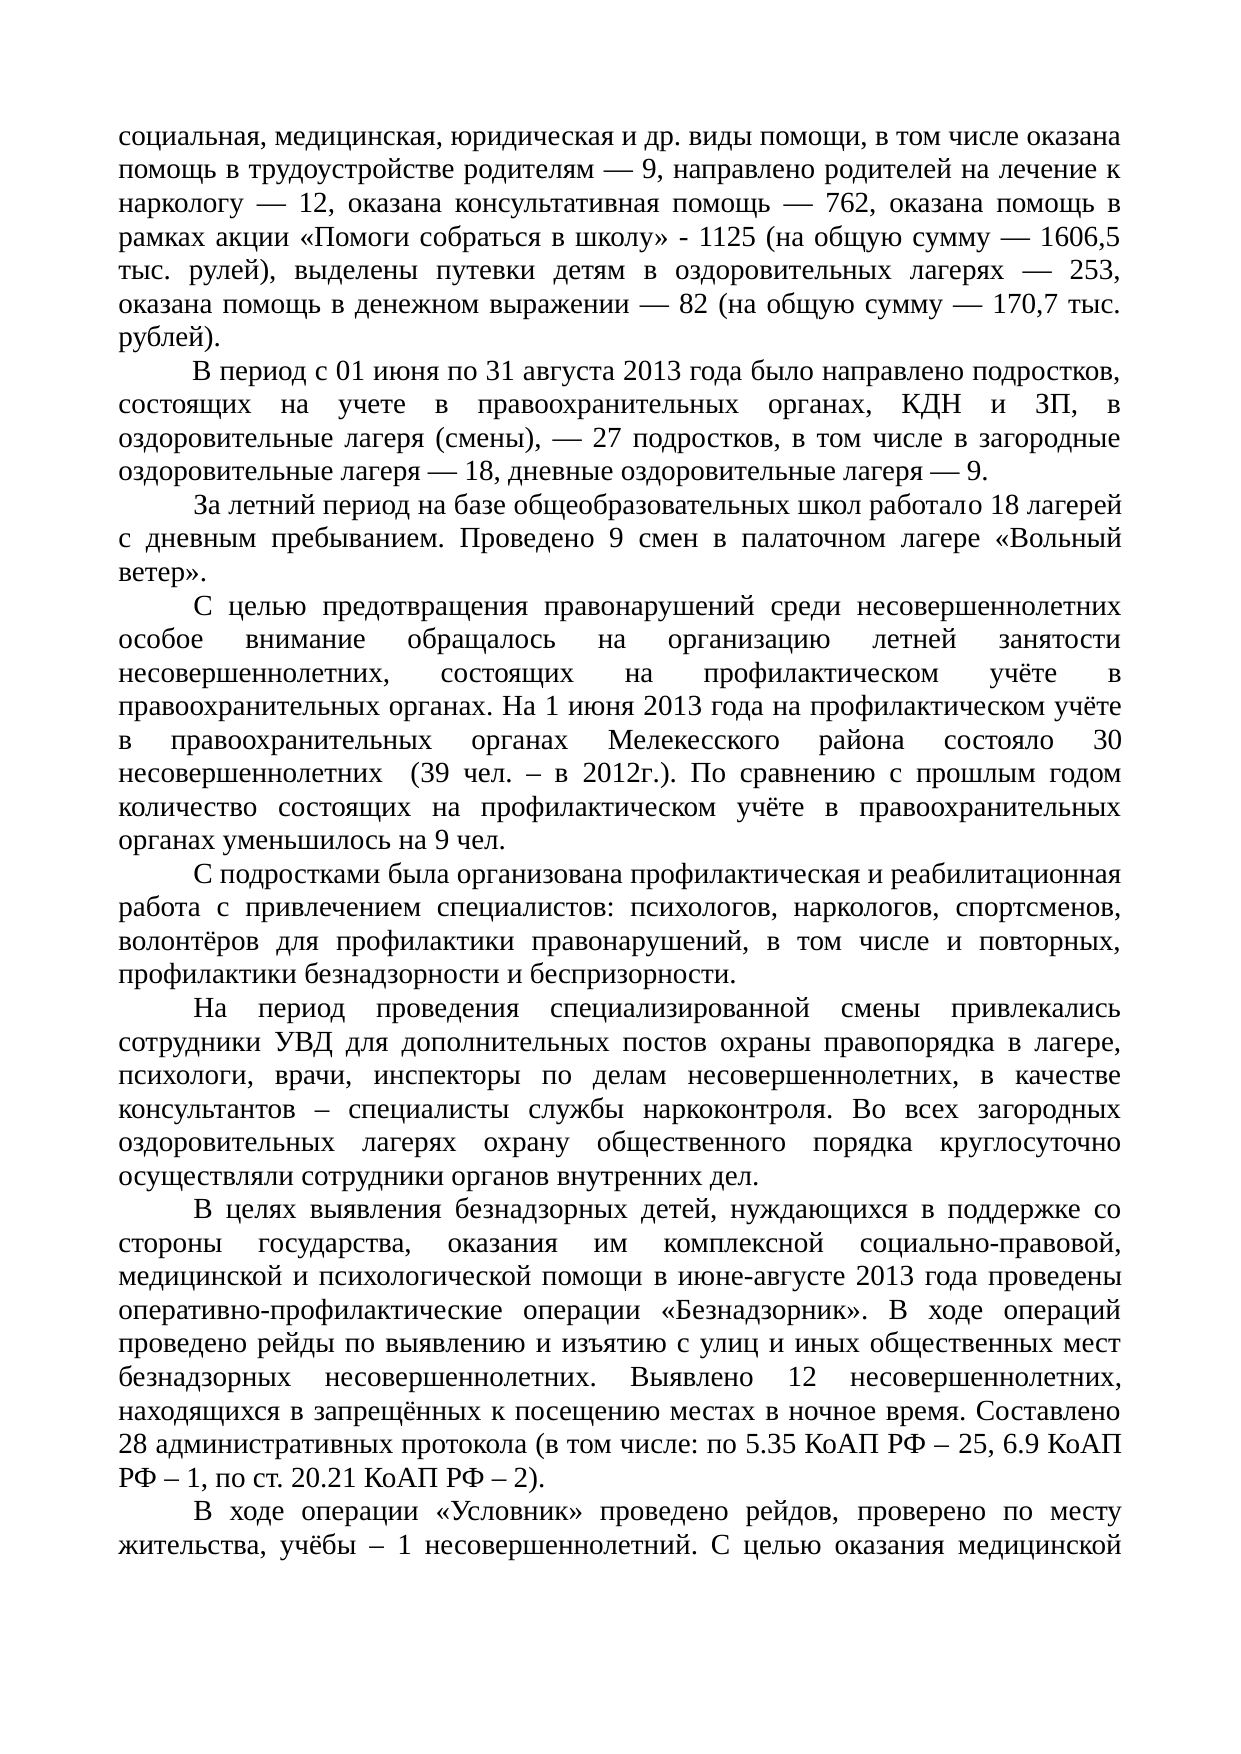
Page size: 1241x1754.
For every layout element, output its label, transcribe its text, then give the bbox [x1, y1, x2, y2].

text В период с 01 июня по 31 августа 2013 года было направлено подростков, состоящих на учете в правоохранительных органах, КДН и ЗП, в оздоровительные лагеря (смены), — 27 подростков, в том числе в загородные оздоровительные лагеря — 18, дневные оздоровительные лагеря — 9. [118, 353, 1122, 487]
text В ходе операции «Условник» проведено рейдов, проверено по месту жительства, учёбы – 1 несовершеннолетний. С целью оказания медицинской [118, 1493, 1122, 1560]
text В целях выявления безнадзорных детей, нуждающихся в поддержке со стороны государства, оказания им комплексной социально-правовой, медицинской и психологической помощи в июне-августе 2013 года проведены оперативно-профилактические операции «Безнадзорник». В ходе операций проведено рейды по выявлению и изъятию с улиц и иных общественных мест безнадзорных несовершеннолетних. Выявлено 12 несовершеннолетних, находящихся в запрещённых к посещению местах в ночное время. Составлено 28 административных протокола (в том числе: по 5.35 КоАП РФ – 25, 6.9 КоАП РФ – 1, по ст. 20.21 КоАП РФ – 2). [118, 1191, 1122, 1493]
text За летний период на базе общеобразовательных школ работало 18 лагерей с дневным пребыванием. Проведено 9 смен в палаточном лагере «Вольный ветер». [118, 487, 1122, 588]
text С целью предотвращения правонарушений среди несовершеннолетних особое внимание обращалось на организацию летней занятости несовершеннолетних, состоящих на профилактическом учёте в правоохранительных органах. На 1 июня 2013 года на профилактическом учёте в правоохранительных органах Мелекесского района состояло 30 несовершеннолетних (39 чел. – в 2012г.). По сравнению с прошлым годом количество состоящих на профилактическом учёте в правоохранительных органах уменьшилось на 9 чел. [118, 588, 1122, 856]
text С подростками была организована профилактическая и реабилитационная работа с привлечением специалистов: психологов, наркологов, спортсменов, волонтёров для профилактики правонарушений, в том числе и повторных, профилактики безнадзорности и беспризорности. [118, 856, 1122, 990]
text социальная, медицинская, юридическая и др. виды помощи, в том числе оказана помощь в трудоустройстве родителям — 9, направлено родителей на лечение к наркологу — 12, оказана консультативная помощь — 762, оказана помощь в рамках акции «Помоги собраться в школу» - 1125 (на общую сумму — 1606,5 тыс. рулей), выделены путевки детям в оздоровительных лагерях — 253, оказана помощь в денежном выражении — 82 (на общую сумму — 170,7 тыс. рублей). [118, 118, 1122, 353]
text На период проведения специализированной смены привлекались сотрудники УВД для дополнительных постов охраны правопорядка в лагере, психологи, врачи, инспекторы по делам несовершеннолетних, в качестве консультантов – специалисты службы наркоконтроля. Во всех загородных оздоровительных лагерях охрану общественного порядка круглосуточно осуществляли сотрудники органов внутренних дел. [118, 990, 1122, 1191]
